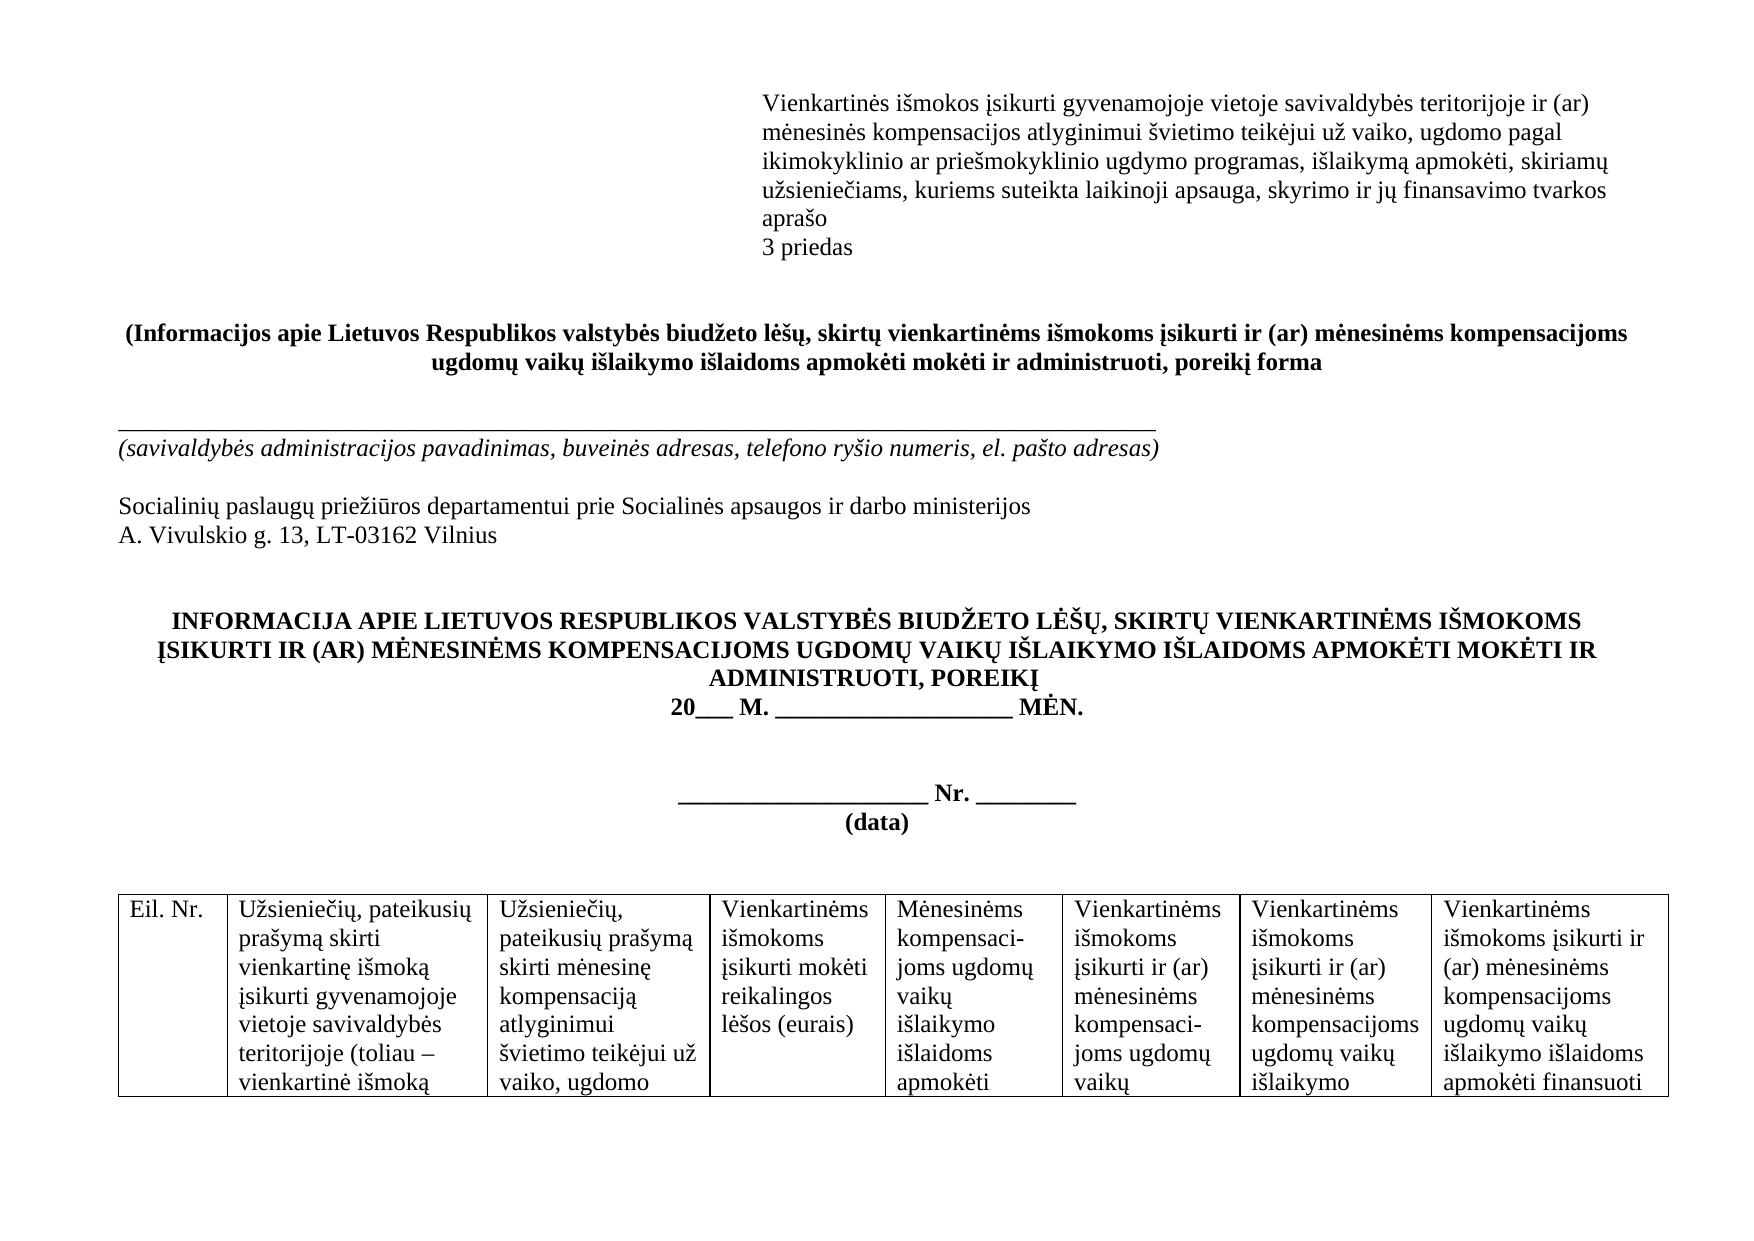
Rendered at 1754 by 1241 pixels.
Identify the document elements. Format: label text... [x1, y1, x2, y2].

text 3 priedas [762, 232, 1639, 261]
table_header Vienkartinėms išmokoms įsikurti ir (ar) mėnesinėms kompensacijoms ugdomų vaikų išlaikymo [1241, 895, 1431, 1096]
table_header Vienkartinėms išmokoms įsikurti mokėti reikalingos lėšos (eurais) [711, 895, 885, 1096]
text (data) [118, 807, 1636, 836]
table_header Mėnesinėms kompensaci-joms ugdomų vaikų išlaikymo išlaidoms apmokėti [886, 895, 1062, 1096]
text (savivaldybės administracijos pavadinimas, buveinės adresas, telefono ryšio numeris, el. pašto adresas) [118, 433, 1636, 462]
text INFORMACIJA APIE LIETUVOS RESPUBLIKOS VALSTYBĖS BIUDŽETO LĖŠŲ, SKIRTŲ VIENKARTINĖMS IŠMOKOMS ĮSIKURTI IR (AR) MĖNESINĖMS KOMPENSACIJOMS UGDOMŲ VAIKŲ IŠLAIKYMO IŠLAIDOMS APMOKĖTI MOKĖTI IR ADMINISTRUOTI, POREIKĮ [118, 606, 1636, 692]
text A. Vivulskio g. 13, LT-03162 Vilnius [118, 520, 1636, 548]
text Socialinių paslaugų priežiūros departamentui prie Socialinės apsaugos ir darbo ministerijos [118, 491, 1636, 520]
text (Informacijos apie Lietuvos Respublikos valstybės biudžeto lėšų, skirtų vienkartinėms išmokoms įsikurti ir (ar) mėnesinėms kompensacijoms ugdomų vaikų išlaikymo išlaidoms apmokėti mokėti ir administruoti, poreikį forma [118, 318, 1636, 376]
table_header Vienkartinėms išmokoms įsikurti ir (ar) mėnesinėms kompensaci-joms ugdomų vaikų [1063, 895, 1239, 1096]
text ___________________________________________________________________________________ [118, 405, 1636, 433]
text Vienkartinės išmokos įsikurti gyvenamojoje vietoje savivaldybės teritorijoje ir (ar) mėnesinės kompensacijos atlyginimui švietimo teikėjui už vaiko, ugdomo pagal ikimokyklinio ar priešmokyklinio ugdymo programas, išlaikymą apmokėti, skiriamų užsieniečiams, kuriems suteikta laikinoji apsauga, skyrimo ir jų finansavimo tvarkos aprašo [762, 88, 1639, 232]
table_header Užsieniečių, pateikusių prašymą skirti mėnesinę kompensaciją atlyginimui švietimo teikėjui už vaiko, ugdomo [488, 895, 709, 1096]
text ____________________ Nr. ________ [118, 778, 1636, 807]
table_header Eil. Nr. [119, 895, 227, 1096]
table_header Vienkartinėms išmokoms įsikurti ir (ar) mėnesinėms kompensacijoms ugdomų vaikų išlaikymo išlaidoms apmokėti finansuoti [1432, 895, 1668, 1096]
table_header Užsieniečių, pateikusių prašymą skirti vienkartinę išmoką įsikurti gyvenamojoje vietoje savivaldybės teritorijoje (toliau – vienkartinė išmoką [228, 895, 487, 1096]
text 20___ M. ___________________ MĖN. [118, 692, 1636, 721]
